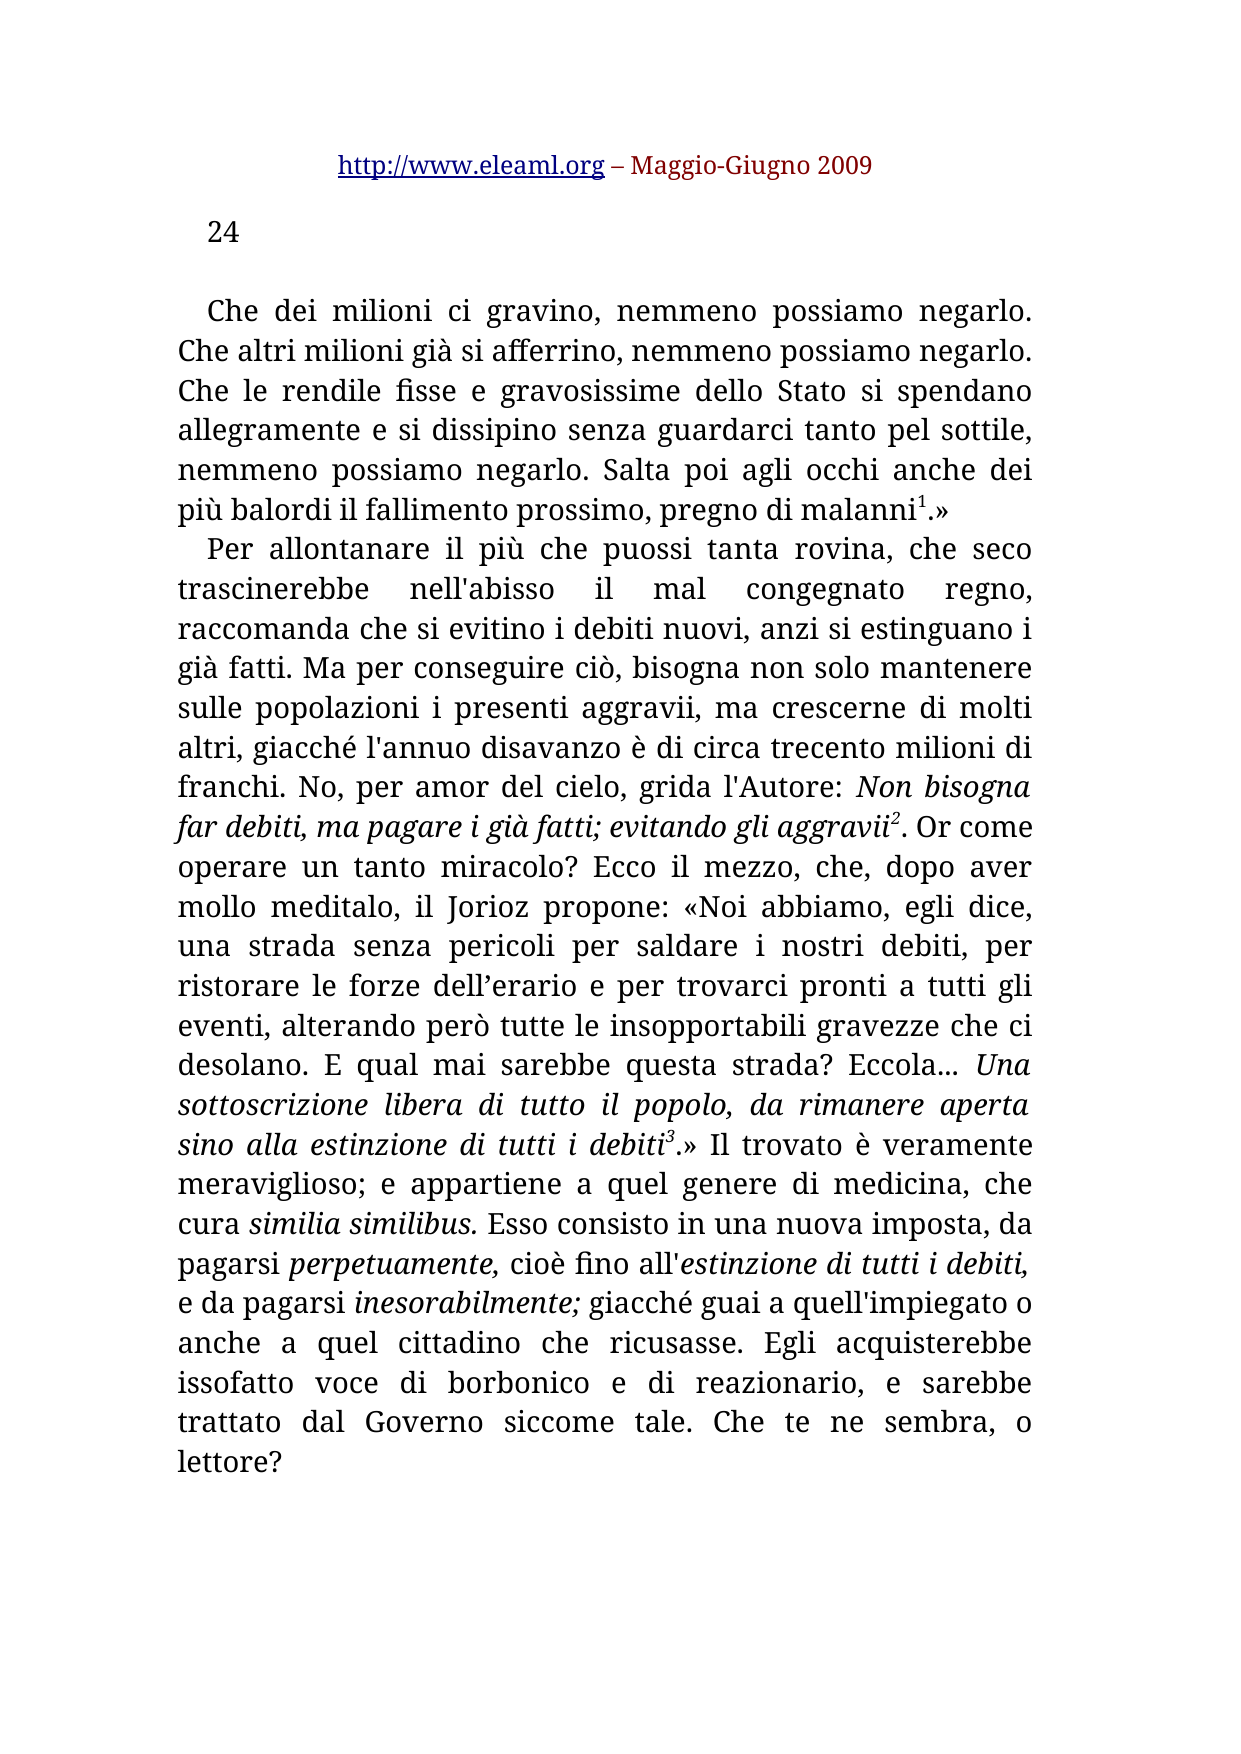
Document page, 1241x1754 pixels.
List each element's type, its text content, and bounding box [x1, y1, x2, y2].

text Per allontanare il più che puossi tanta rovina, che seco trascinerebbe nell'abisso il mal congegnato regno, raccomanda che si evitino i debiti nuovi, anzi si estinguano i già fatti. Ma per conseguire ciò, bisogna non solo mantenere sulle popolazioni i presenti aggravii, ma crescerne di molti altri, giacché l'annuo disavanzo è di circa trecento milioni di franchi. No, per amor del cielo, grida l'Autore: Non bisogna far debiti, ma pagare i già fatti; evitando gli aggravii2. Or come operare un tanto miracolo? Ecco il mezzo, che, dopo aver mollo meditalo, il Jorioz propone: «Noi abbiamo, egli dice, una strada senza pericoli per saldare i nostri debiti, per ristorare le forze dell’erario e per trovarci pronti a tutti gli eventi, alterando però tutte le insopportabili gravezze che ci desolano. E qual mai sarebbe questa strada? Eccola... Una sottoscrizione libera di tutto il popolo, da rimanere aperta sino alla estinzione di tutti i debiti3.» Il trovato è veramente meraviglioso; e appartiene a quel genere di medicina, che cura similia similibus. Esso consisto in una nuova imposta, da pagarsi perpetuamente, cioè fino all'estinzione di tutti i debiti, e da pagarsi inesorabilmente; giacché guai a quell'impiegato o anche a quel cittadino che ricusasse. Egli acquisterebbe issofatto voce di borbonico e di reazionario, e sarebbe trattato dal Governo siccome tale. Che te ne sembra, o lettore? [177, 529, 1033, 1481]
text Che dei milioni ci gravino, nemmeno possiamo negarlo. Che altri milioni già si afferrino, nemmeno possiamo negarlo. Che le rendile fisse e gravosissime dello Stato si spendano allegramente e si dissipino senza guardarci tanto pel sottile, nemmeno possiamo negarlo. Salta poi agli occhi anche dei più balordi il fallimento prossimo, pregno di malanni1.» [177, 291, 1033, 529]
text 24 [177, 211, 1033, 251]
